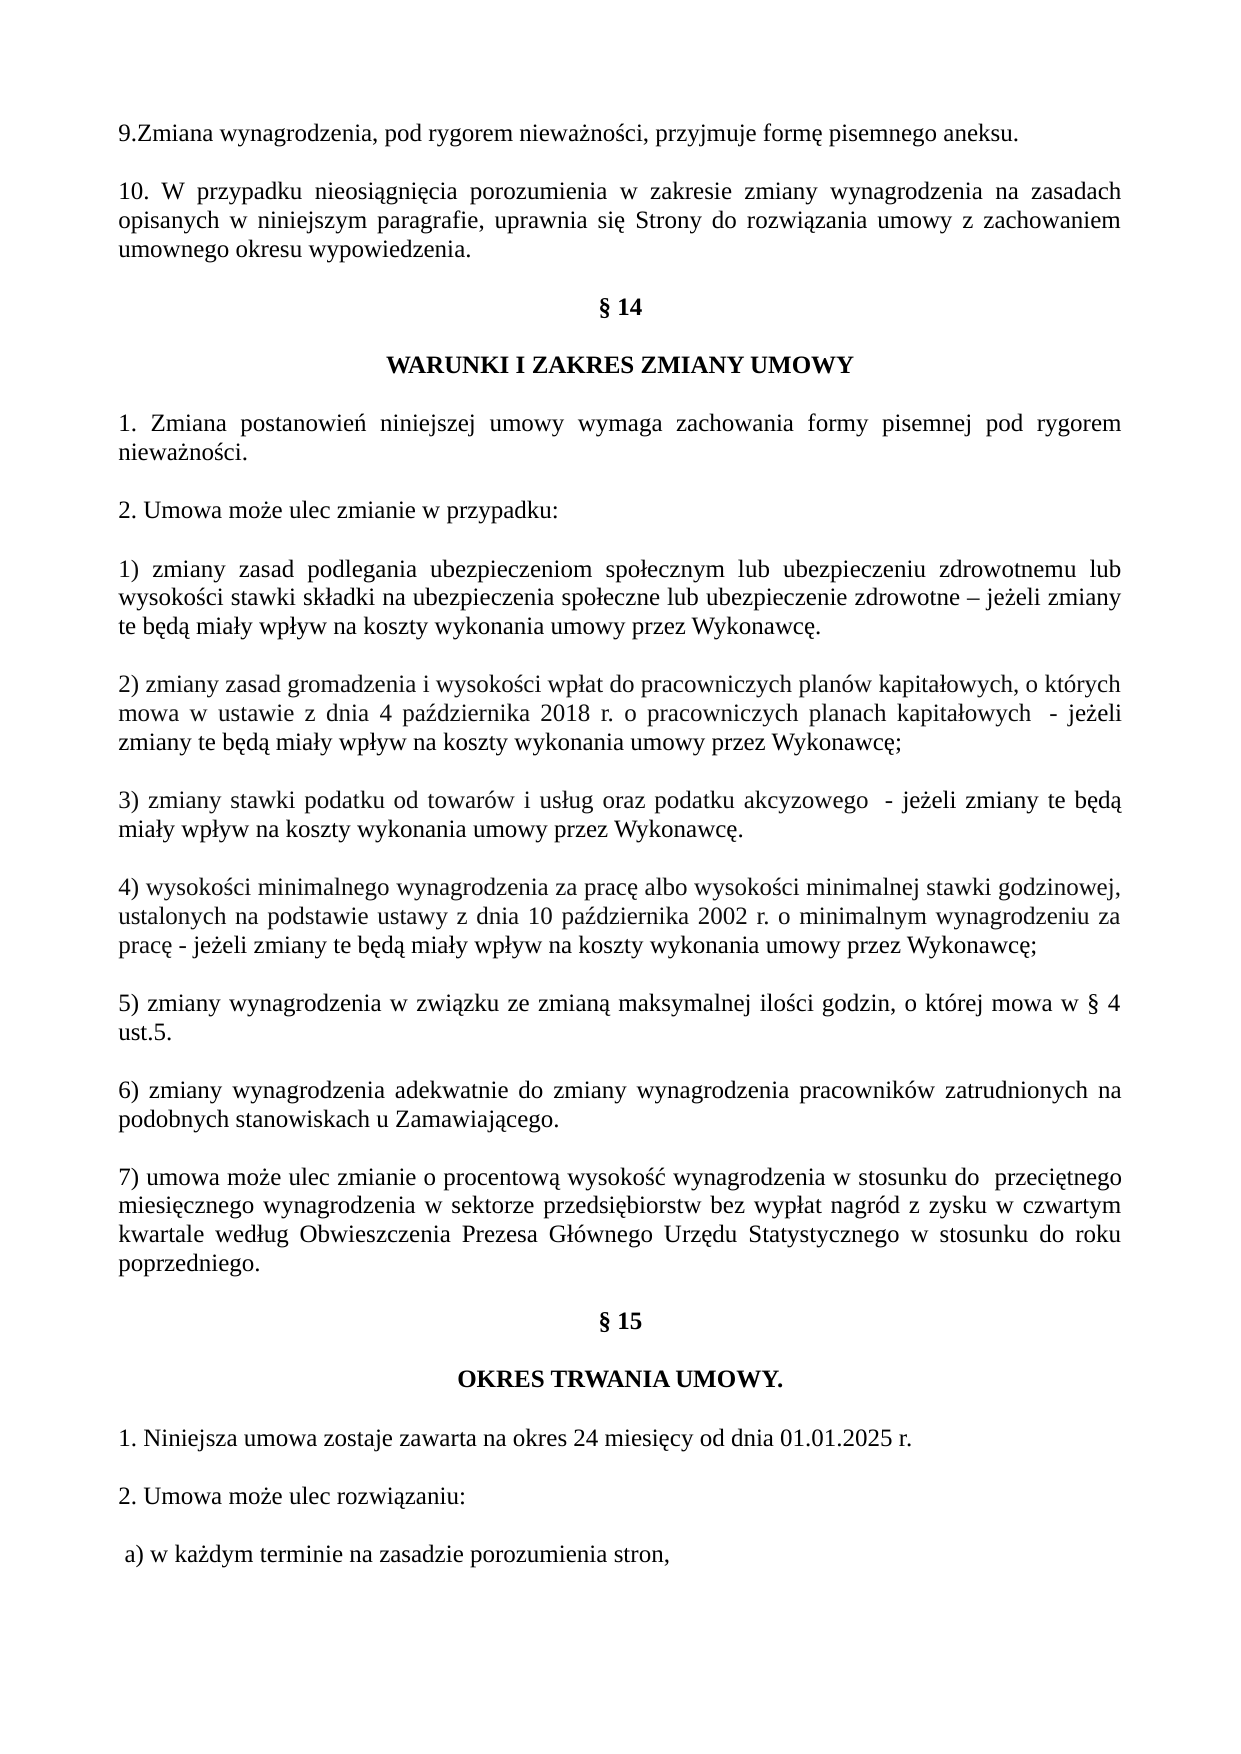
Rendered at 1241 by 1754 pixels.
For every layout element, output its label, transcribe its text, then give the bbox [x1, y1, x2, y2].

text 1) zmiany zasad podlegania ubezpieczeniom społecznym lub ubezpieczeniu zdrowotnemu lub wysokości stawki składki na ubezpieczenia społeczne lub ubezpieczenie zdrowotne – jeżeli zmiany te będą miały wpływ na koszty wykonania umowy przez Wykonawcę. [118, 554, 1122, 640]
text 3) zmiany stawki podatku od towarów i usług oraz podatku akcyzowego - jeżeli zmiany te będą miały wpływ na koszty wykonania umowy przez Wykonawcę. [118, 785, 1122, 843]
text OKRES TRWANIA UMOWY. [118, 1364, 1122, 1393]
text 2. Umowa może ulec rozwiązaniu: [118, 1481, 1122, 1510]
text 5) zmiany wynagrodzenia w związku ze zmianą maksymalnej ilości godzin, o której mowa w § 4 ust.5. [118, 988, 1122, 1045]
text 2. Umowa może ulec zmianie w przypadku: [118, 496, 1122, 524]
text § 14 [118, 292, 1122, 321]
text 10. W przypadku nieosiągnięcia porozumienia w zakresie zmiany wynagrodzenia na zasadach opisanych w niniejszym paragrafie, uprawnia się Strony do rozwiązania umowy z zachowaniem umownego okresu wypowiedzenia. [118, 176, 1122, 263]
text § 15 [118, 1306, 1122, 1335]
text 1. Zmiana postanowień niniejszej umowy wymaga zachowania formy pisemnej pod rygorem nieważności. [118, 408, 1122, 466]
text 9.Zmiana wynagrodzenia, pod rygorem nieważności, przyjmuje formę pisemnego aneksu. [118, 118, 1122, 147]
text a) w każdym terminie na zasadzie porozumienia stron, [118, 1539, 1122, 1568]
text 2) zmiany zasad gromadzenia i wysokości wpłat do pracowniczych planów kapitałowych, o których mowa w ustawie z dnia 4 października 2018 r. o pracowniczych planach kapitałowych - jeżeli zmiany te będą miały wpływ na koszty wykonania umowy przez Wykonawcę; [118, 669, 1122, 756]
text 6) zmiany wynagrodzenia adekwatnie do zmiany wynagrodzenia pracowników zatrudnionych na podobnych stanowiskach u Zamawiającego. [118, 1075, 1122, 1132]
text 7) umowa może ulec zmianie o procentową wysokość wynagrodzenia w stosunku do przeciętnego miesięcznego wynagrodzenia w sektorze przedsiębiorstw bez wypłat nagród z zysku w czwartym kwartale według Obwieszczenia Prezesa Głównego Urzędu Statystycznego w stosunku do roku poprzedniego. [118, 1162, 1122, 1277]
text 4) wysokości minimalnego wynagrodzenia za pracę albo wysokości minimalnej stawki godzinowej, ustalonych na podstawie ustawy z dnia 10 października 2002 r. o minimalnym wynagrodzeniu za pracę - jeżeli zmiany te będą miały wpływ na koszty wykonania umowy przez Wykonawcę; [118, 872, 1122, 958]
text 1. Niniejsza umowa zostaje zawarta na okres 24 miesięcy od dnia 01.01.2025 r. [118, 1423, 1122, 1452]
text WARUNKI I ZAKRES ZMIANY UMOWY [118, 350, 1122, 379]
